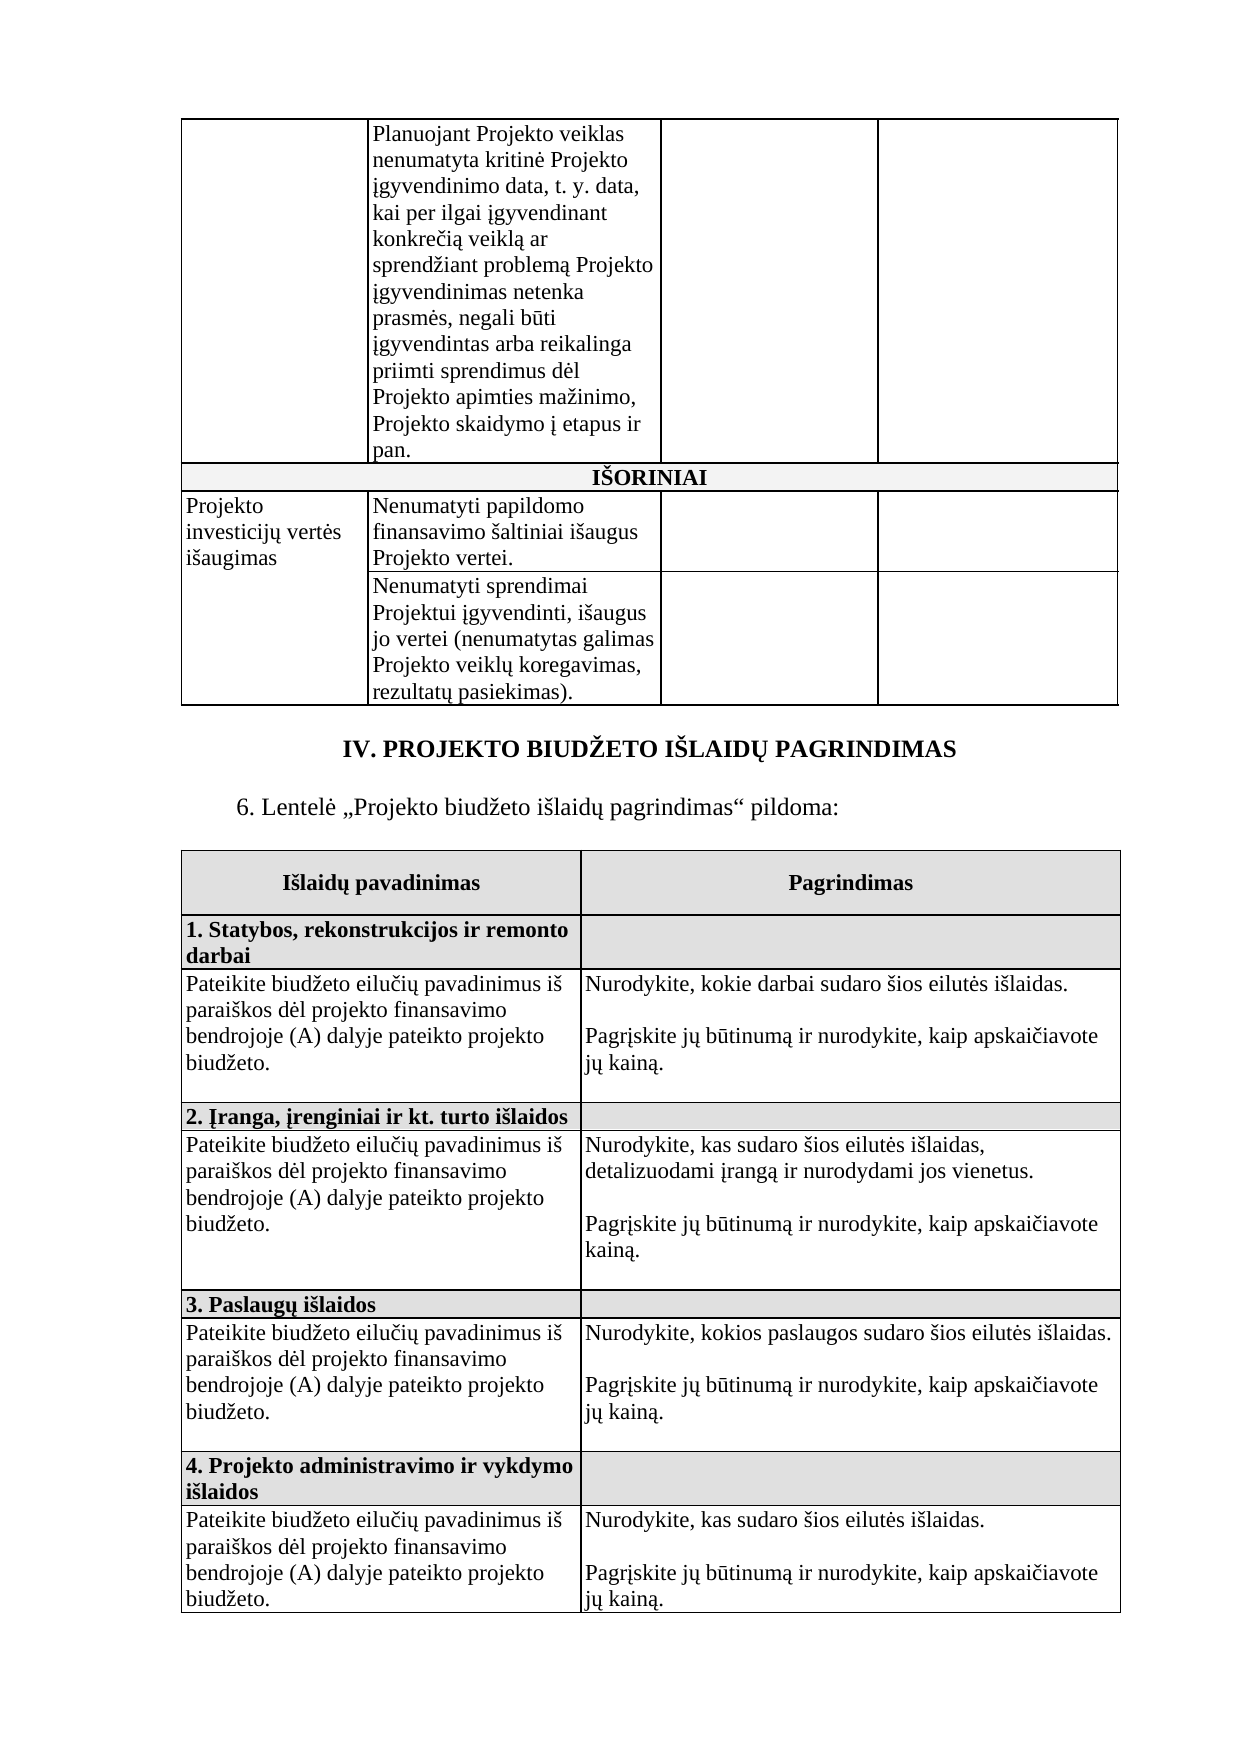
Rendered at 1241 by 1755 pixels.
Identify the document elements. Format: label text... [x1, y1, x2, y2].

table_cell [1118, 518, 1123, 571]
table_cell Pateikite biudžeto eilučių pavadinimus iš paraiškos dėl projekto finansavimo bendrojoje (A) dalyje pateikto projekto biudžeto. [182, 970, 580, 1102]
table_cell 1. Statybos, rekonstrukcijos ir remonto darbai [182, 916, 580, 968]
table_cell [879, 572, 1117, 704]
table_header Išlaidų pavadinimas [182, 851, 580, 914]
table_cell [662, 492, 877, 571]
table_cell [582, 916, 1120, 968]
table_cell 3. Paslaugų išlaidos [182, 1291, 580, 1317]
table_cell Pateikite biudžeto eilučių pavadinimus iš paraiškos dėl projekto finansavimo bendrojoje (A) dalyje pateikto projekto biudžeto. [182, 1319, 580, 1451]
text IV. PROJEKTO BIUDŽETO IŠLAIDŲ PAGRINDIMAS [177, 734, 1122, 763]
table_cell Pateikite biudžeto eilučių pavadinimus iš paraiškos dėl projekto finansavimo bendrojoje (A) dalyje pateikto projekto biudžeto. [182, 1506, 580, 1612]
table_cell [879, 120, 1117, 462]
table_header Pagrindimas [582, 851, 1120, 914]
table_cell Pateikite biudžeto eilučių pavadinimus iš paraiškos dėl projekto finansavimo bendrojoje (A) dalyje pateikto projekto biudžeto. [182, 1131, 580, 1289]
table_cell Nurodykite, kokios paslaugos sudaro šios eilutės išlaidas. Pagrįskite jų būtinumą ir nurodykite, kaip apskaičiavote jų kainą. [582, 1319, 1120, 1451]
table_cell Projekto investicijų vertės išaugimas [182, 492, 367, 704]
table_cell [1118, 599, 1123, 704]
table_cell [582, 1452, 1120, 1505]
table_cell Nurodykite, kas sudaro šios eilutės išlaidas, detalizuodami įrangą ir nurodydami jos vienetus. Pagrįskite jų būtinumą ir nurodykite, kaip apskaičiavote kainą. [582, 1131, 1120, 1289]
table_cell 2. Įranga, įrenginiai ir kt. turto išlaidos [182, 1103, 580, 1129]
table_cell [662, 572, 877, 704]
table_cell Nurodykite, kokie darbai sudaro šios eilutės išlaidas. Pagrįskite jų būtinumą ir nurodykite, kaip apskaičiavote jų kainą. [582, 970, 1120, 1102]
table_cell [1118, 146, 1123, 462]
table_cell [582, 1291, 1120, 1317]
table_cell [582, 1103, 1120, 1129]
table_cell 4. Projekto administravimo ir vykdymo išlaidos [182, 1452, 580, 1505]
text 6. Lentelė „Projekto biudžeto išlaidų pagrindimas“ pildoma: [177, 792, 1122, 821]
table_cell [182, 120, 367, 462]
table_cell [879, 492, 1117, 571]
table_cell Nurodykite, kas sudaro šios eilutės išlaidas. Pagrįskite jų būtinumą ir nurodykite, kaip apskaičiavote jų kainą. [582, 1506, 1120, 1612]
table_cell IŠORINIAI [182, 464, 1117, 490]
table_cell [662, 120, 877, 462]
table_cell [1118, 462, 1123, 490]
